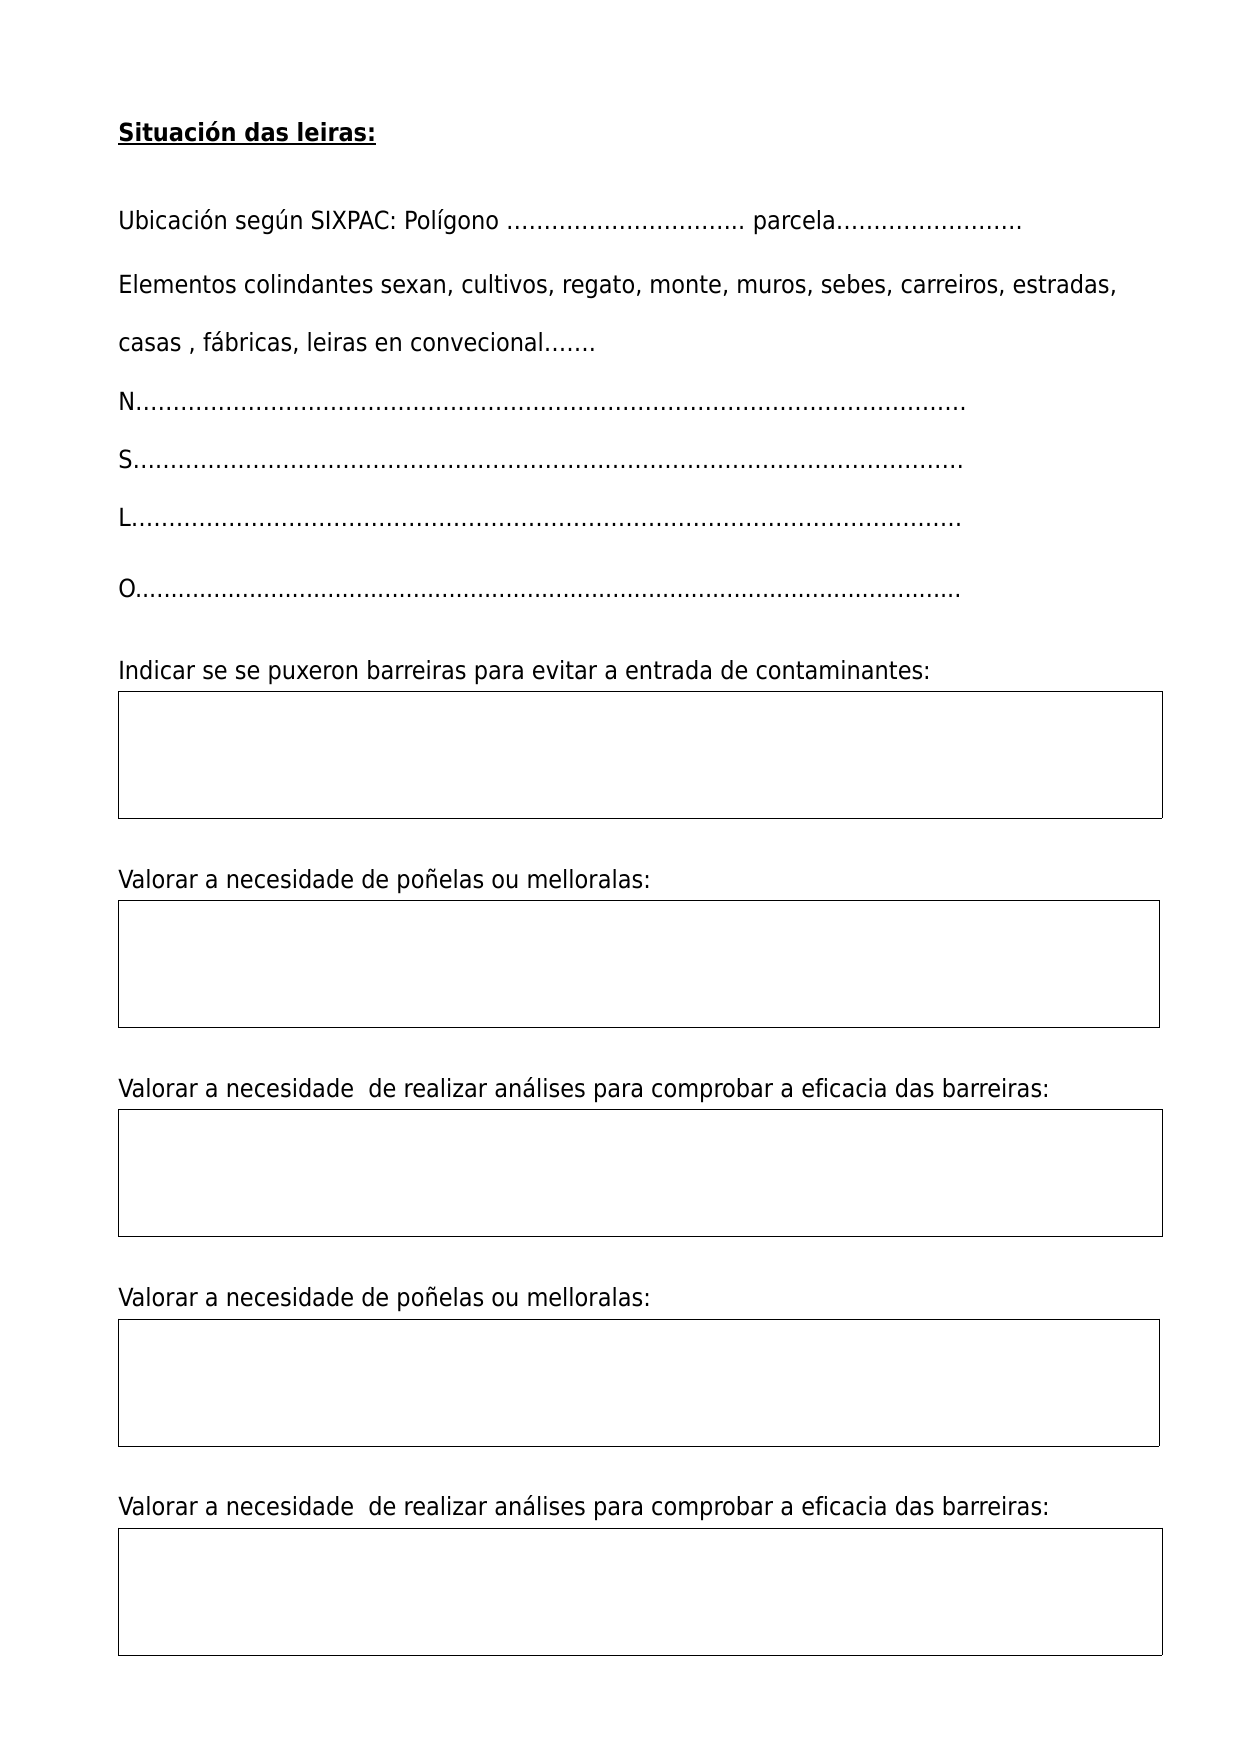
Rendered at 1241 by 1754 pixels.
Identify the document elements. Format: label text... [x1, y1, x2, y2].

table_header [119, 1110, 1162, 1236]
text Valorar a necesidade de poñelas ou melloralas: [118, 1283, 1122, 1313]
text Ubicación según SIXPAC: Polígono ………………………….. parcela……………………. [118, 206, 1122, 235]
text Elementos colindantes sexan, cultivos, regato, monte, muros, sebes, carreiros, estradas, casas , fábricas, leiras en convecional……. N………………………………………………………………………………………………… S………………………………………………………………………………………………… L………………………………………………………………………………………………… [118, 270, 1122, 533]
text Situación das leiras: [118, 118, 1122, 147]
table_header [119, 692, 1162, 818]
text Valorar a necesidade de poñelas ou melloralas: [118, 865, 1122, 894]
table_header [119, 901, 1159, 1027]
table_header [119, 1320, 1159, 1446]
table_header [119, 1529, 1162, 1655]
text Valorar a necesidade de realizar análises para comprobar a eficacia das barreiras: [118, 1493, 1122, 1522]
text Valorar a necesidade de realizar análises para comprobar a eficacia das barreiras: [118, 1074, 1122, 1103]
text Indicar se se puxeron barreiras para evitar a entrada de contaminantes: [118, 656, 1122, 685]
text O.................................................................................................................... [118, 574, 1122, 603]
